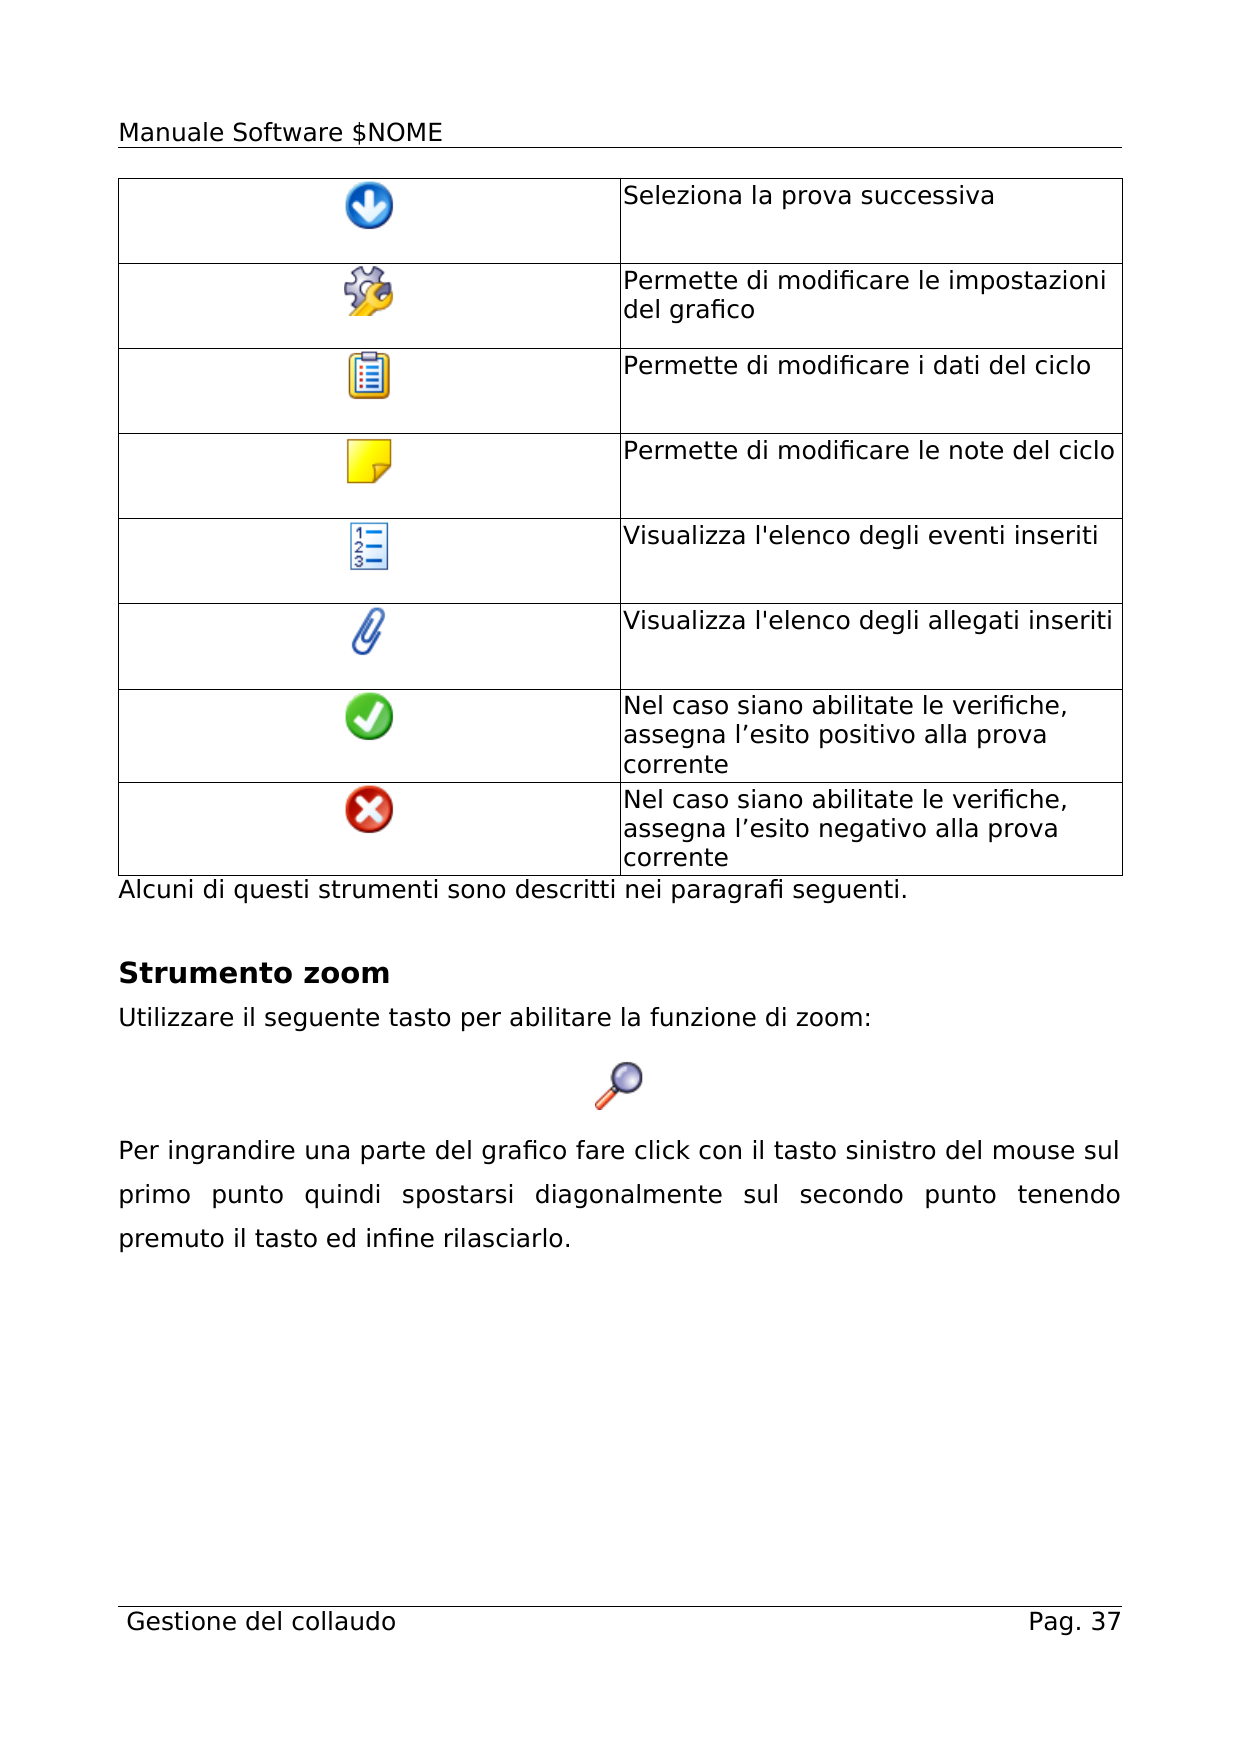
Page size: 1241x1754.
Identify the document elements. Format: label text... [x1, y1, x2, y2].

table_cell [119, 519, 620, 603]
picture [344, 436, 394, 487]
picture [344, 521, 394, 572]
table_cell Permette di modificare le note del ciclo [621, 434, 1122, 518]
table_cell [119, 264, 620, 348]
text Utilizzare il seguente tasto per abilitare la funzione di zoom: [118, 1003, 1122, 1032]
table_cell [119, 434, 620, 518]
picture [344, 351, 394, 401]
table_cell Nel caso siano abilitate le verifiche, assegna l’esito negativo alla prova corrente [621, 783, 1122, 875]
table_cell Seleziona la prova successiva [621, 179, 1122, 263]
text Per ingrandire una parte del grafico fare click con il tasto sinistro del mouse sul primo punto quindi spostarsi diagonalmente sul secondo punto tenendo premuto il tasto ed infine rilasciarlo. [118, 1136, 1122, 1253]
table_cell Nel caso siano abilitate le verifiche, assegna l’esito positivo alla prova corrente [621, 690, 1122, 782]
picture [344, 180, 394, 231]
table_cell Visualizza l'elenco degli eventi inseriti [621, 519, 1122, 603]
table_cell Permette di modificare le impostazioni del grafico [621, 264, 1122, 348]
picture [344, 691, 394, 742]
table_cell [119, 179, 620, 263]
table_cell [119, 690, 620, 782]
picture [344, 785, 394, 835]
table_cell Permette di modificare i dati del ciclo [621, 349, 1122, 433]
subtitle Strumento zoom [118, 957, 1122, 991]
picture [344, 266, 394, 316]
picture [344, 606, 394, 657]
picture [595, 1059, 645, 1110]
table_cell [119, 349, 620, 433]
table_cell Visualizza l'elenco degli allegati inseriti [621, 604, 1122, 688]
table_cell [119, 783, 620, 875]
text Alcuni di questi strumenti sono descritti nei paragrafi seguenti. [118, 876, 1122, 904]
table_cell [119, 604, 620, 688]
